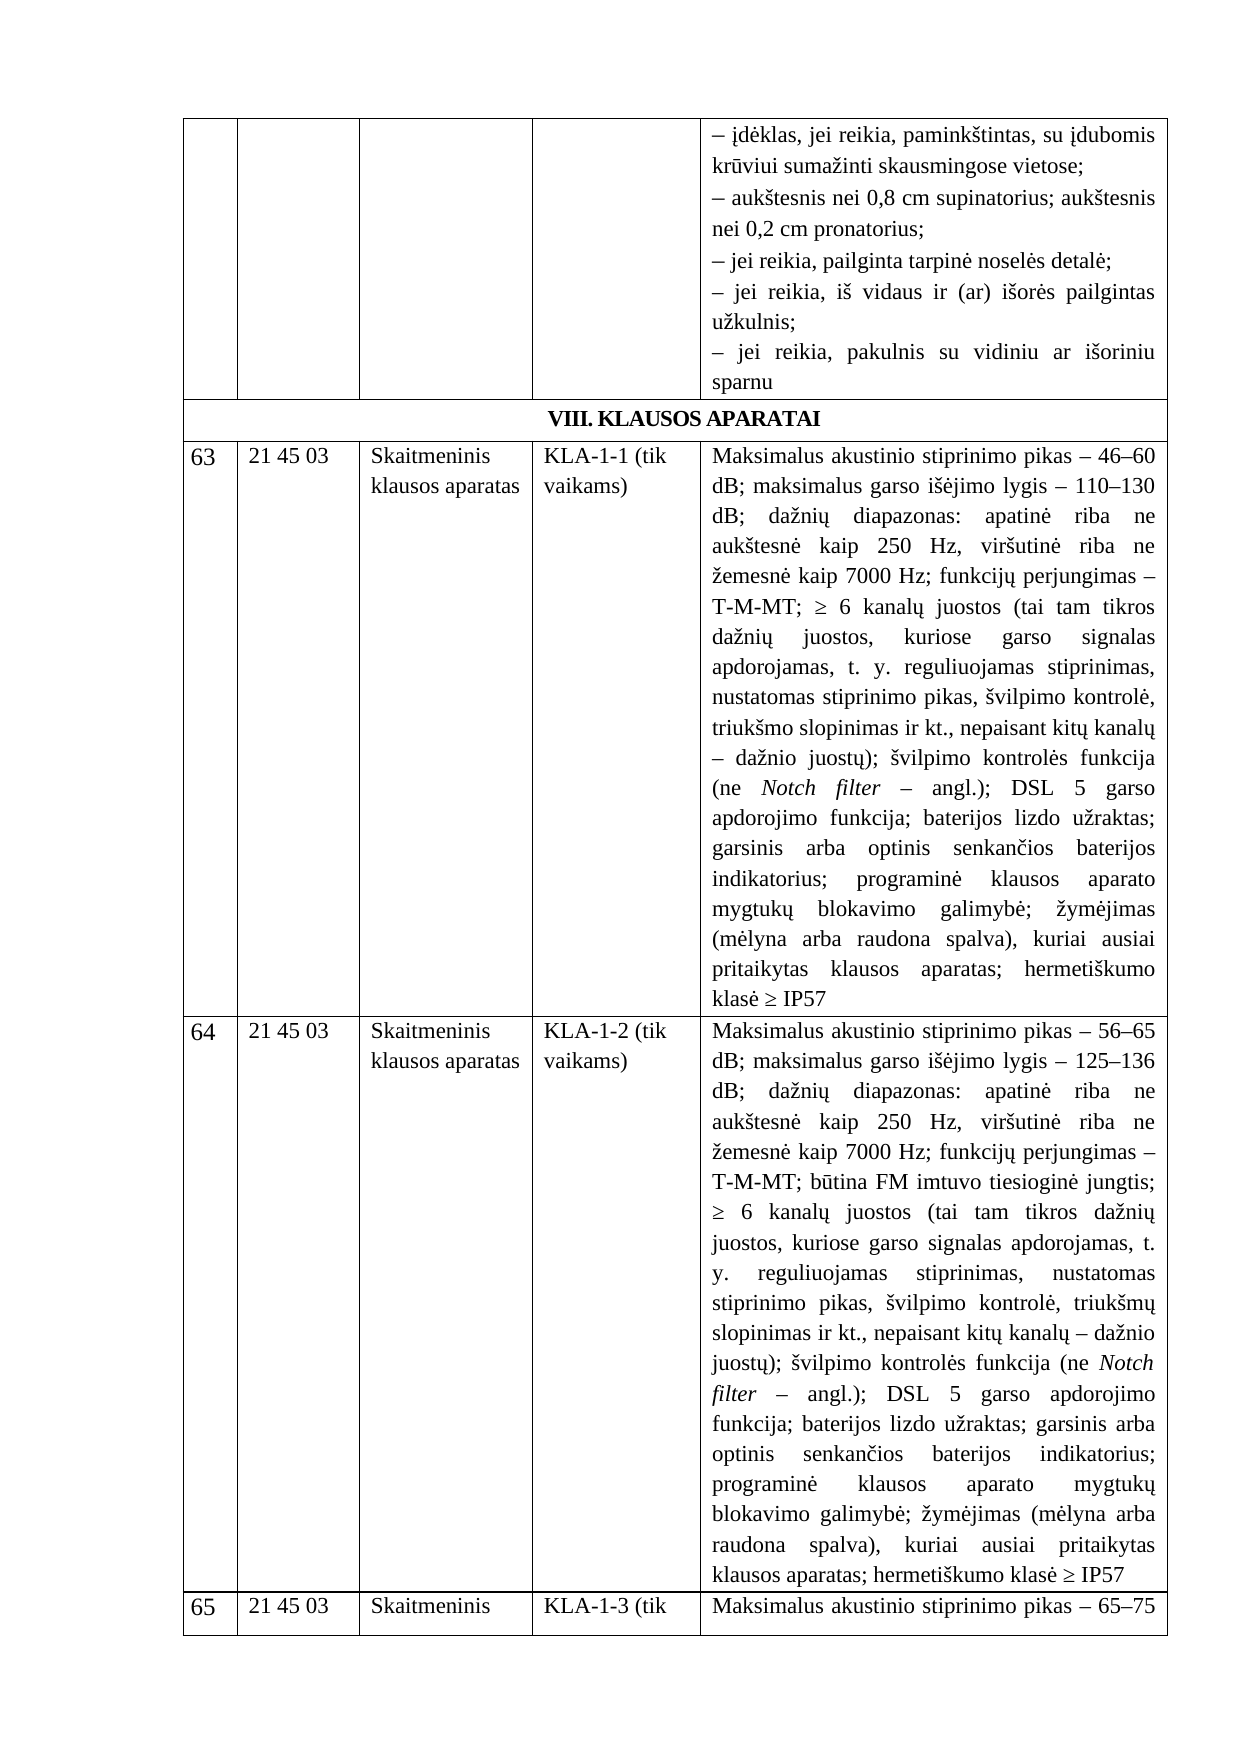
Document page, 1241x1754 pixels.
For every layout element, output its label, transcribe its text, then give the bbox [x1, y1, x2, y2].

table_cell 21 45 03 [238, 1593, 359, 1635]
table_cell KLA-1-3 (tik [533, 1593, 700, 1635]
table_cell Skaitmeninis klausos aparatas [360, 442, 532, 1016]
table_cell VIII. KLAUSOS APARATAI [184, 400, 1167, 441]
table_cell 63 [184, 442, 237, 1016]
table_cell – įdėklas, jei reikia, paminkštintas, su įdubomis krūviui sumažinti skausmingose vietose; – aukštesnis nei 0,8 cm supinatorius; aukštesnis nei 0,2 cm pronatorius; – jei reikia, pailginta tarpinė noselės detalė; – jei reikia, iš vidaus ir (ar) išorės pailgintas užkulnis; – jei reikia, pakulnis su vidiniu ar išoriniu sparnu [701, 119, 1167, 399]
table_cell [360, 119, 532, 399]
table_cell [184, 119, 237, 399]
table_cell KLA-1-1 (tik vaikams) [533, 442, 700, 1016]
table_cell Skaitmeninis klausos aparatas [360, 1017, 532, 1591]
table_cell Skaitmeninis [360, 1593, 532, 1635]
table_cell 65 [184, 1593, 237, 1635]
table_cell [533, 119, 700, 399]
table_cell 21 45 03 [238, 1017, 359, 1591]
table_cell Maksimalus akustinio stiprinimo pikas – 46‒60 dB; maksimalus garso išėjimo lygis – 110‒130 dB; dažnių diapazonas: apatinė riba ne aukštesnė kaip 250 Hz, viršutinė riba ne žemesnė kaip 7000 Hz; funkcijų perjungimas – T-M-MT; ≥ 6 kanalų juostos (tai tam tikros dažnių juostos, kuriose garso signalas apdorojamas, t. y. reguliuojamas stiprinimas, nustatomas stiprinimo pikas, švilpimo kontrolė, triukšmo slopinimas ir kt., nepaisant kitų kanalų ‒ dažnio juostų); švilpimo kontrolės funkcija (ne Notch filter ‒ angl.); DSL 5 garso apdorojimo funkcija; baterijos lizdo užraktas; garsinis arba optinis senkančios baterijos indikatorius; programinė klausos aparato mygtukų blokavimo galimybė; žymėjimas (mėlyna arba raudona spalva), kuriai ausiai pritaikytas klausos aparatas; hermetiškumo klasė ≥ IP57 [701, 442, 1167, 1016]
table_cell [238, 119, 359, 399]
table_cell Maksimalus akustinio stiprinimo pikas – 65‒75 [701, 1593, 1167, 1635]
table_cell KLA-1-2 (tik vaikams) [533, 1017, 700, 1591]
table_cell 21 45 03 [238, 442, 359, 1016]
table_cell Maksimalus akustinio stiprinimo pikas – 56‒65 dB; maksimalus garso išėjimo lygis – 125‒136 dB; dažnių diapazonas: apatinė riba ne aukštesnė kaip 250 Hz, viršutinė riba ne žemesnė kaip 7000 Hz; funkcijų perjungimas – T-M-MT; būtina FM imtuvo tiesioginė jungtis; ≥ 6 kanalų juostos (tai tam tikros dažnių juostos, kuriose garso signalas apdorojamas, t. y. reguliuojamas stiprinimas, nustatomas stiprinimo pikas, švilpimo kontrolė, triukšmų slopinimas ir kt., nepaisant kitų kanalų ‒ dažnio juostų); švilpimo kontrolės funkcija (ne Notch filter ‒ angl.); DSL 5 garso apdorojimo funkcija; baterijos lizdo užraktas; garsinis arba optinis senkančios baterijos indikatorius; programinė klausos aparato mygtukų blokavimo galimybė; žymėjimas (mėlyna arba raudona spalva), kuriai ausiai pritaikytas klausos aparatas; hermetiškumo klasė ≥ IP57 [701, 1017, 1167, 1591]
table_cell 64 [184, 1017, 237, 1591]
